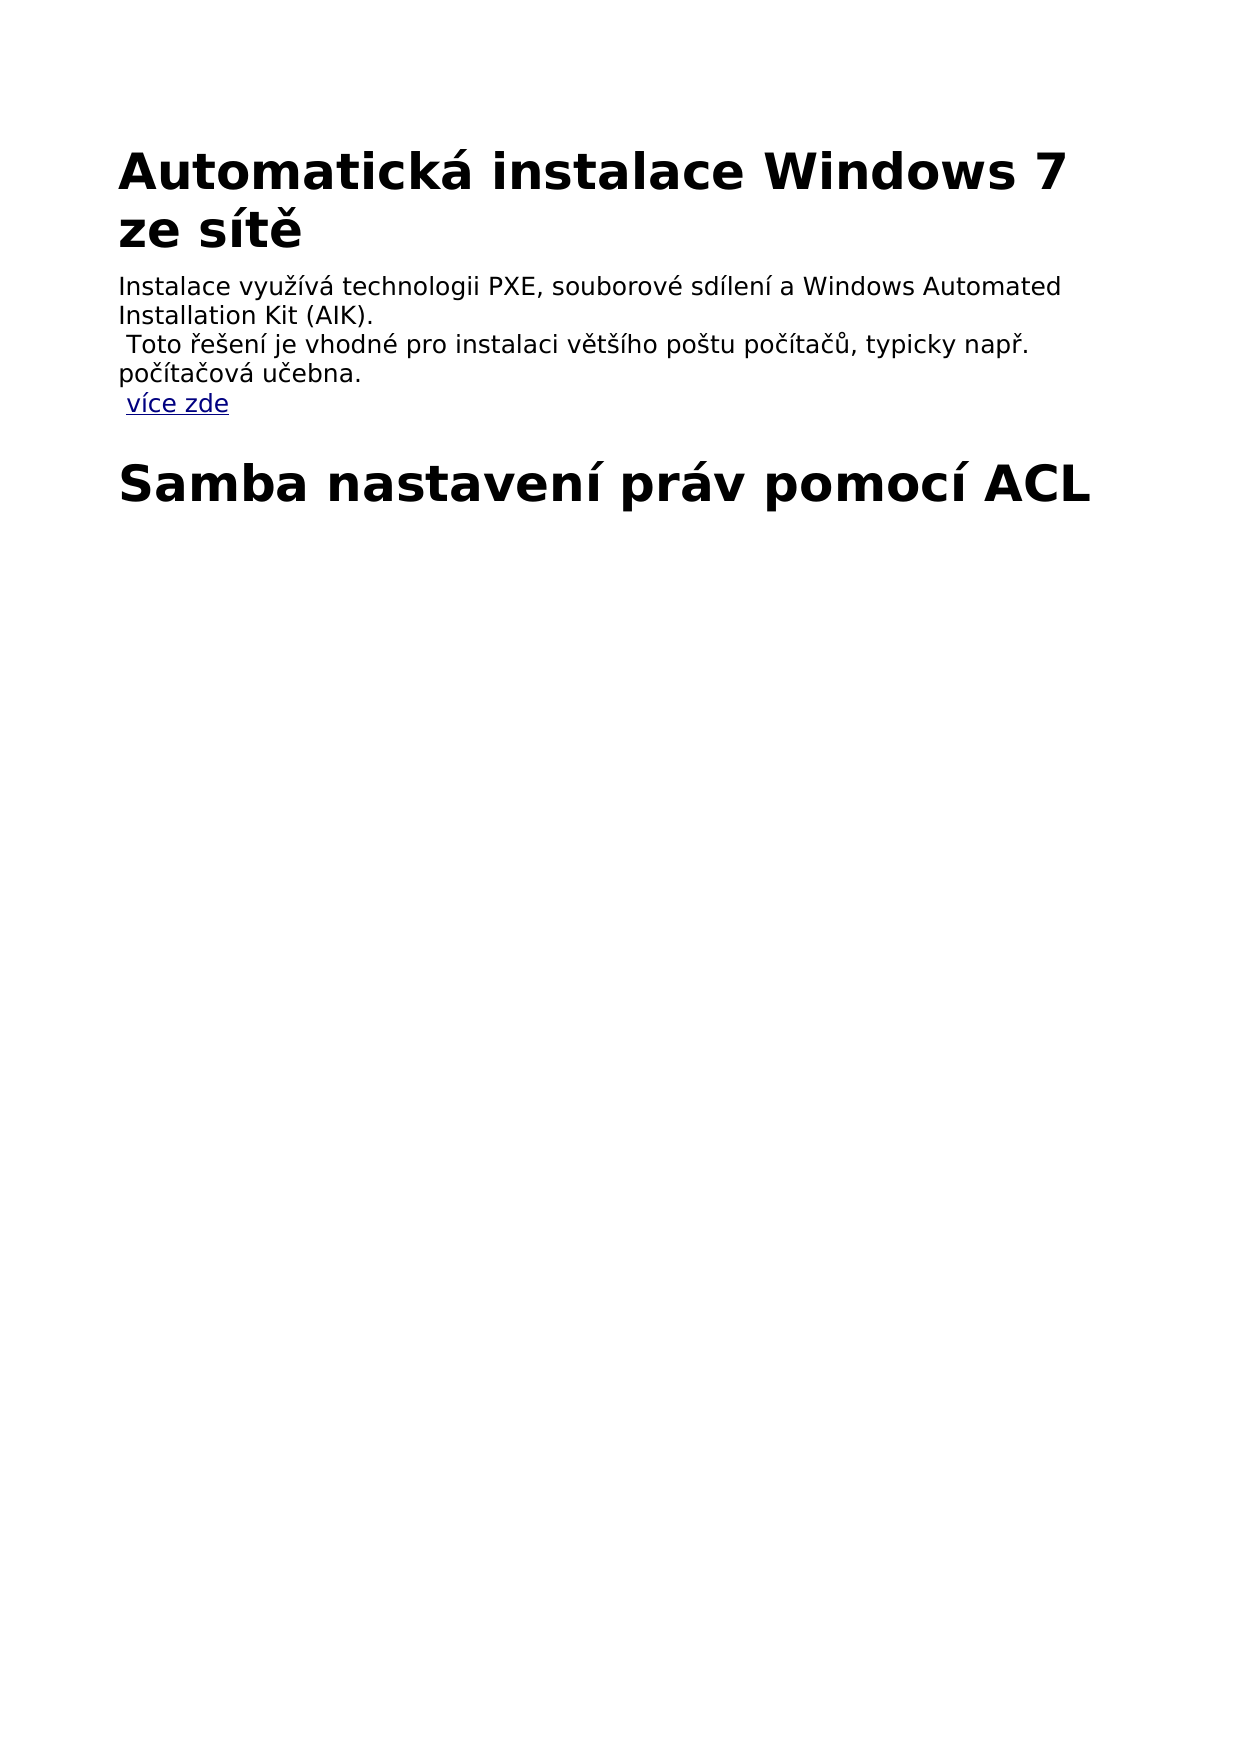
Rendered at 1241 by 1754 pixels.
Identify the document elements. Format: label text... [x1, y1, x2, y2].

subtitle Samba nastavení práv pomocí ACL [118, 455, 1122, 514]
text Instalace využívá technologii PXE, souborové sdílení a Windows Automated Installation Kit (AIK). Toto řešení je vhodné pro instalaci většího poštu počítačů, typicky např. počítačová učebna. více zde [118, 272, 1122, 418]
subtitle Automatická instalace Windows 7 ze sítě [118, 143, 1122, 259]
